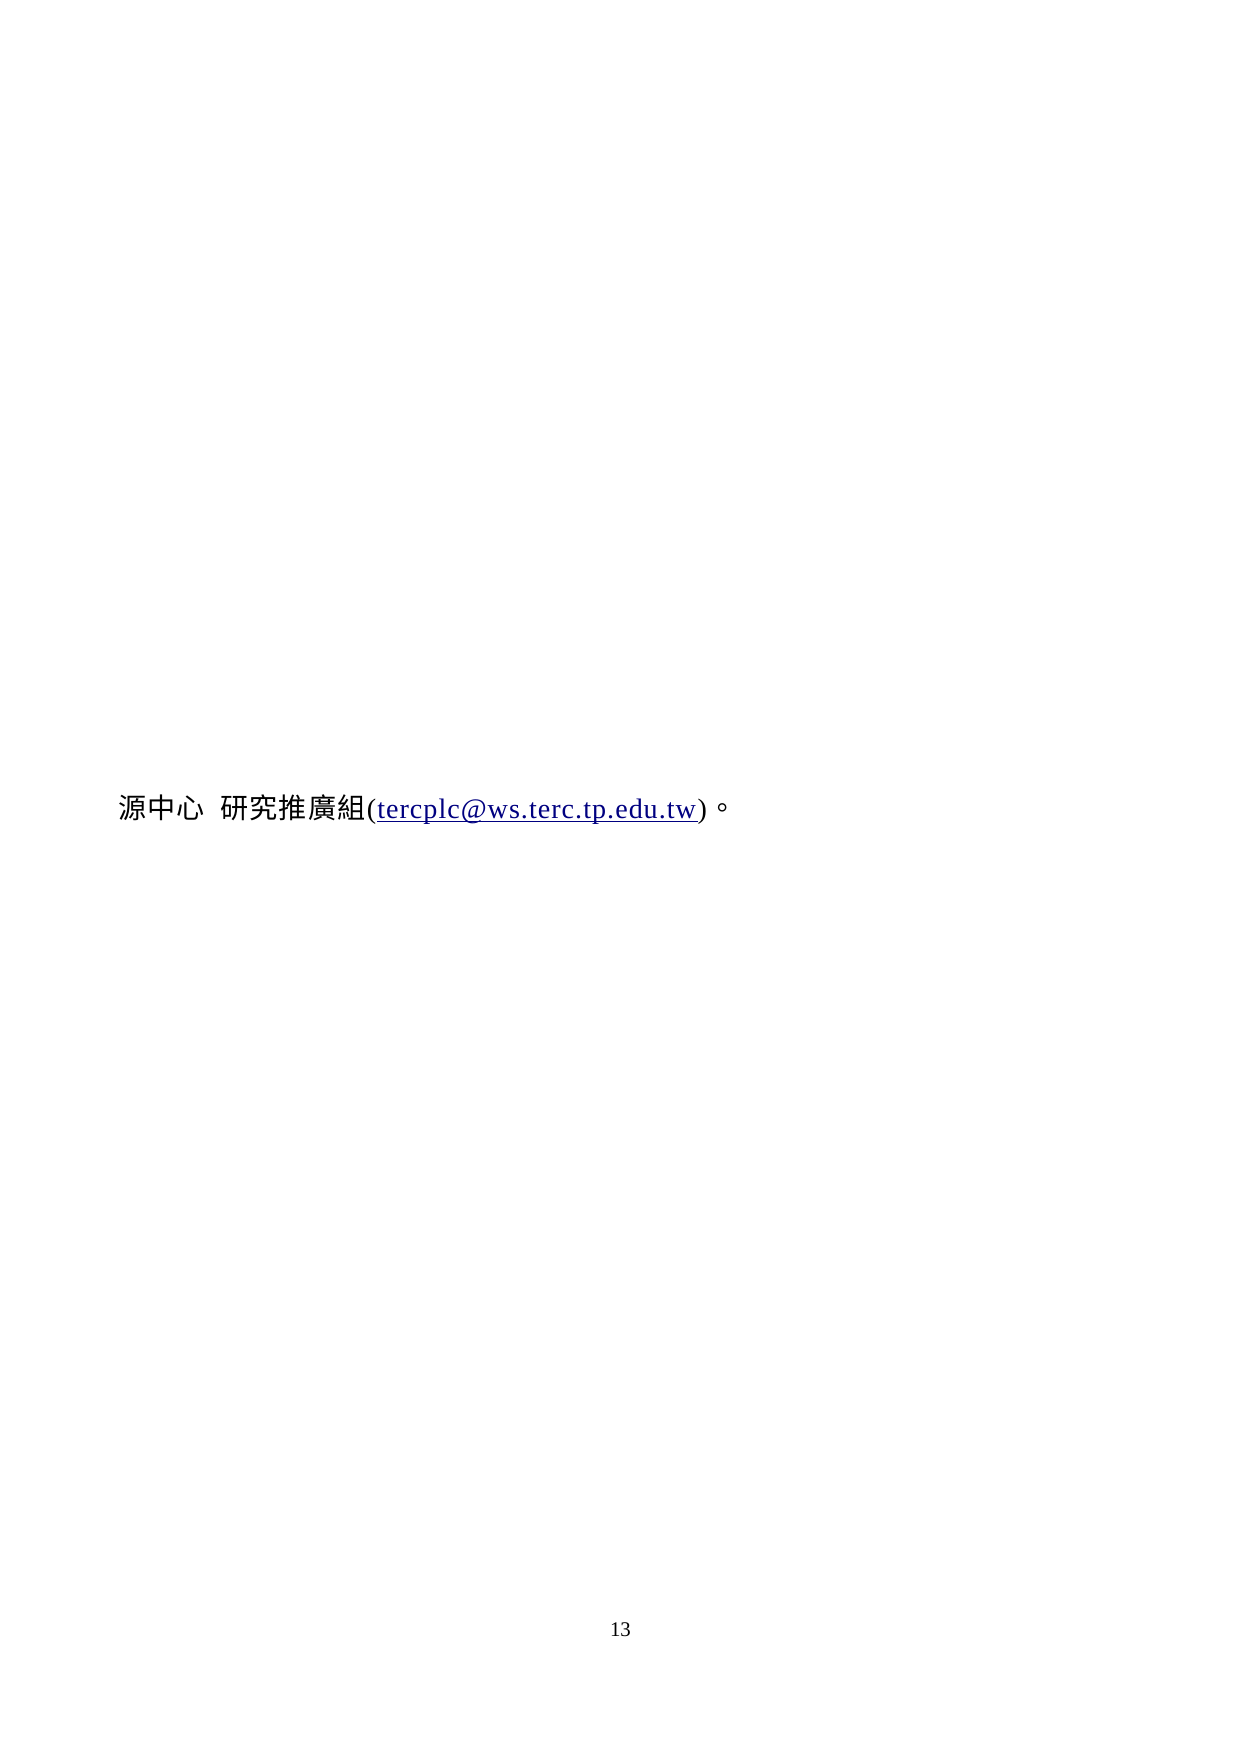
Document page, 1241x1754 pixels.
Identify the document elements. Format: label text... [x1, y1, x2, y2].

text 源中心 研究推廣組(tercplc@ws.terc.tp.edu.tw)。 [118, 790, 1122, 826]
